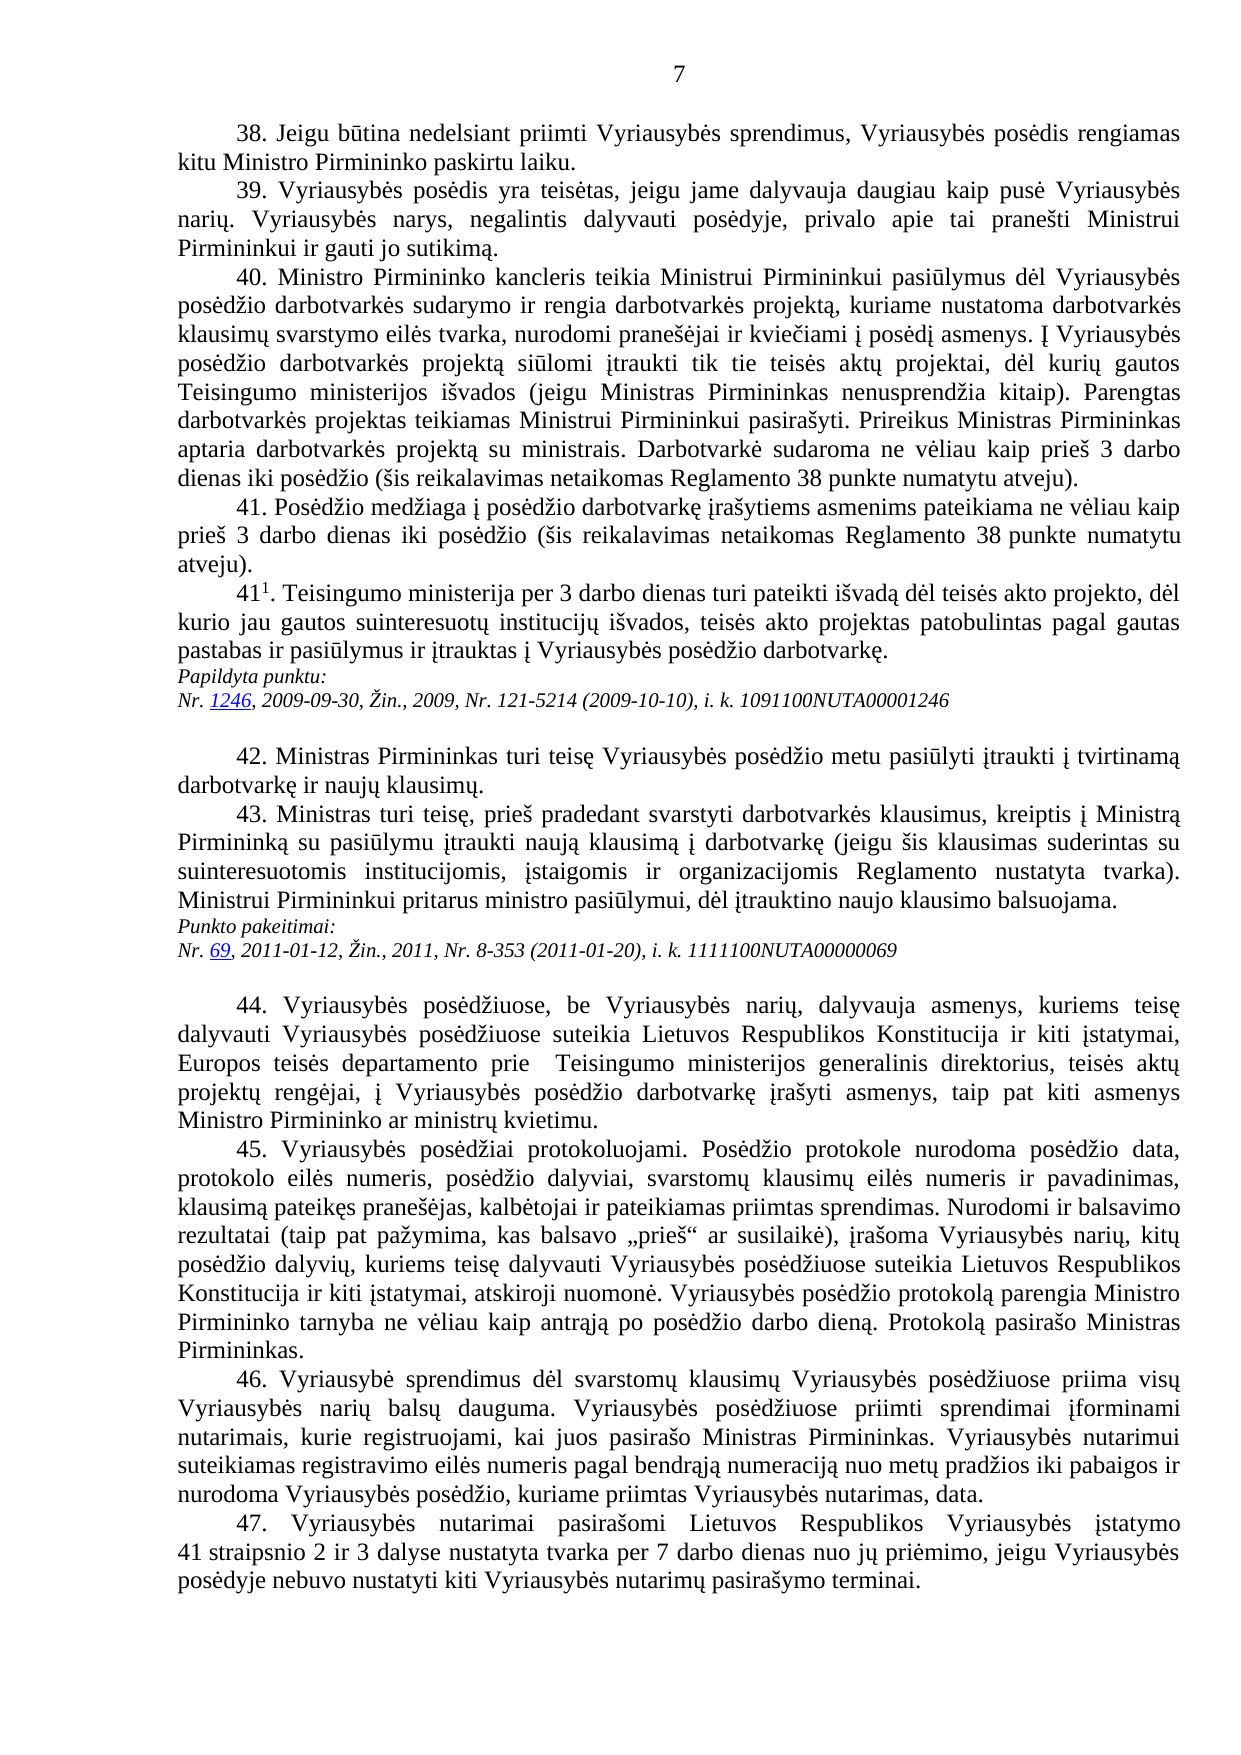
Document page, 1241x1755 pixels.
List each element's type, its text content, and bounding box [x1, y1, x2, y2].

text 46. Vyriausybė sprendimus dėl svarstomų klausimų Vyriausybės posėdžiuose priima visų Vyriausybės narių balsų dauguma. Vyriausybės posėdžiuose priimti sprendimai įforminami nutarimais, kurie registruojami, kai juos pasirašo Ministras Pirmininkas. Vyriausybės nutarimui suteikiamas registravimo eilės numeris pagal bendrąją numeraciją nuo metų pradžios iki pabaigos ir nurodoma Vyriausybės posėdžio, kuriame priimtas Vyriausybės nutarimas, data. [177, 1364, 1181, 1508]
text 411. Teisingumo ministerija per 3 darbo dienas turi pateikti išvadą dėl teisės akto projekto, dėl kurio jau gautos suinteresuotų institucijų išvados, teisės akto projektas patobulintas pagal gautas pastabas ir pasiūlymus ir įtrauktas į Vyriausybės posėdžio darbotvarkę. [177, 578, 1181, 664]
text 39. Vyriausybės posėdis yra teisėtas, jeigu jame dalyvauja daugiau kaip pusė Vyriausybės narių. Vyriausybės narys, negalintis dalyvauti posėdyje, privalo apie tai pranešti Ministrui Pirmininkui ir gauti jo sutikimą. [177, 176, 1181, 262]
text Nr. 1246, 2009-09-30, Žin., 2009, Nr. 121-5214 (2009-10-10), i. k. 1091100NUTA00001246 [177, 688, 1181, 712]
text Punkto pakeitimai: [177, 914, 1181, 938]
text 43. Ministras turi teisę, prieš pradedant svarstyti darbotvarkės klausimus, kreiptis į Ministrą Pirmininką su pasiūlymu įtraukti naują klausimą į darbotvarkę (jeigu šis klausimas suderintas su suinteresuotomis institucijomis, įstaigomis ir organizacijomis Reglamento nustatyta tvarka). Ministrui Pirmininkui pritarus ministro pasiūlymui, dėl įtrauktino naujo klausimo balsuojama. [177, 799, 1181, 914]
text 42. Ministras Pirmininkas turi teisę Vyriausybės posėdžio metu pasiūlyti įtraukti į tvirtinamą darbotvarkę ir naujų klausimų. [177, 741, 1181, 799]
text Nr. 69, 2011-01-12, Žin., 2011, Nr. 8-353 (2011-01-20), i. k. 1111100NUTA00000069 [177, 938, 1181, 962]
text 38. Jeigu būtina nedelsiant priimti Vyriausybės sprendimus, Vyriausybės posėdis rengiamas kitu Ministro Pirmininko paskirtu laiku. [177, 118, 1181, 176]
text 47. Vyriausybės nutarimai pasirašomi Lietuvos Respublikos Vyriausybės įstatymo 41 straipsnio 2 ir 3 dalyse nustatyta tvarka per 7 darbo dienas nuo jų priėmimo, jeigu Vyriausybės posėdyje nebuvo nustatyti kiti Vyriausybės nutarimų pasirašymo terminai. [177, 1508, 1181, 1594]
text 41. Posėdžio medžiaga į posėdžio darbotvarkę įrašytiems asmenims pateikiama ne vėliau kaip prieš 3 darbo dienas iki posėdžio (šis reikalavimas netaikomas Reglamento 38 punkte numatytu atveju). [177, 492, 1181, 578]
text 44. Vyriausybės posėdžiuose, be Vyriausybės narių, dalyvauja asmenys, kuriems teisę dalyvauti Vyriausybės posėdžiuose suteikia Lietuvos Respublikos Konstitucija ir kiti įstatymai, Europos teisės departamento prie Teisingumo ministerijos generalinis direktorius, teisės aktų projektų rengėjai, į Vyriausybės posėdžio darbotvarkę įrašyti asmenys, taip pat kiti asmenys Ministro Pirmininko ar ministrų kvietimu. [177, 991, 1181, 1134]
text 45. Vyriausybės posėdžiai protokoluojami. Posėdžio protokole nurodoma posėdžio data, protokolo eilės numeris, posėdžio dalyviai, svarstomų klausimų eilės numeris ir pavadinimas, klausimą pateikęs pranešėjas, kalbėtojai ir pateikiamas priimtas sprendimas. Nurodomi ir balsavimo rezultatai (taip pat pažymima, kas balsavo „prieš“ ar susilaikė), įrašoma Vyriausybės narių, kitų posėdžio dalyvių, kuriems teisę dalyvauti Vyriausybės posėdžiuose suteikia Lietuvos Respublikos Konstitucija ir kiti įstatymai, atskiroji nuomonė. Vyriausybės posėdžio protokolą parengia Ministro Pirmininko tarnyba ne vėliau kaip antrąją po posėdžio darbo dieną. Protokolą pasirašo Ministras Pirmininkas. [177, 1134, 1181, 1364]
text Papildyta punktu: [177, 664, 1181, 688]
text 40. Ministro Pirmininko kancleris teikia Ministrui Pirmininkui pasiūlymus dėl Vyriausybės posėdžio darbotvarkės sudarymo ir rengia darbotvarkės projektą, kuriame nustatoma darbotvarkės klausimų svarstymo eilės tvarka, nurodomi pranešėjai ir kviečiami į posėdį asmenys. Į Vyriausybės posėdžio darbotvarkės projektą siūlomi įtraukti tik tie teisės aktų projektai, dėl kurių gautos Teisingumo ministerijos išvados (jeigu Ministras Pirmininkas nenusprendžia kitaip). Parengtas darbotvarkės projektas teikiamas Ministrui Pirmininkui pasirašyti. Prireikus Ministras Pirmininkas aptaria darbotvarkės projektą su ministrais. Darbotvarkė sudaroma ne vėliau kaip prieš 3 darbo dienas iki posėdžio (šis reikalavimas netaikomas Reglamento 38 punkte numatytu atveju). [177, 262, 1181, 492]
